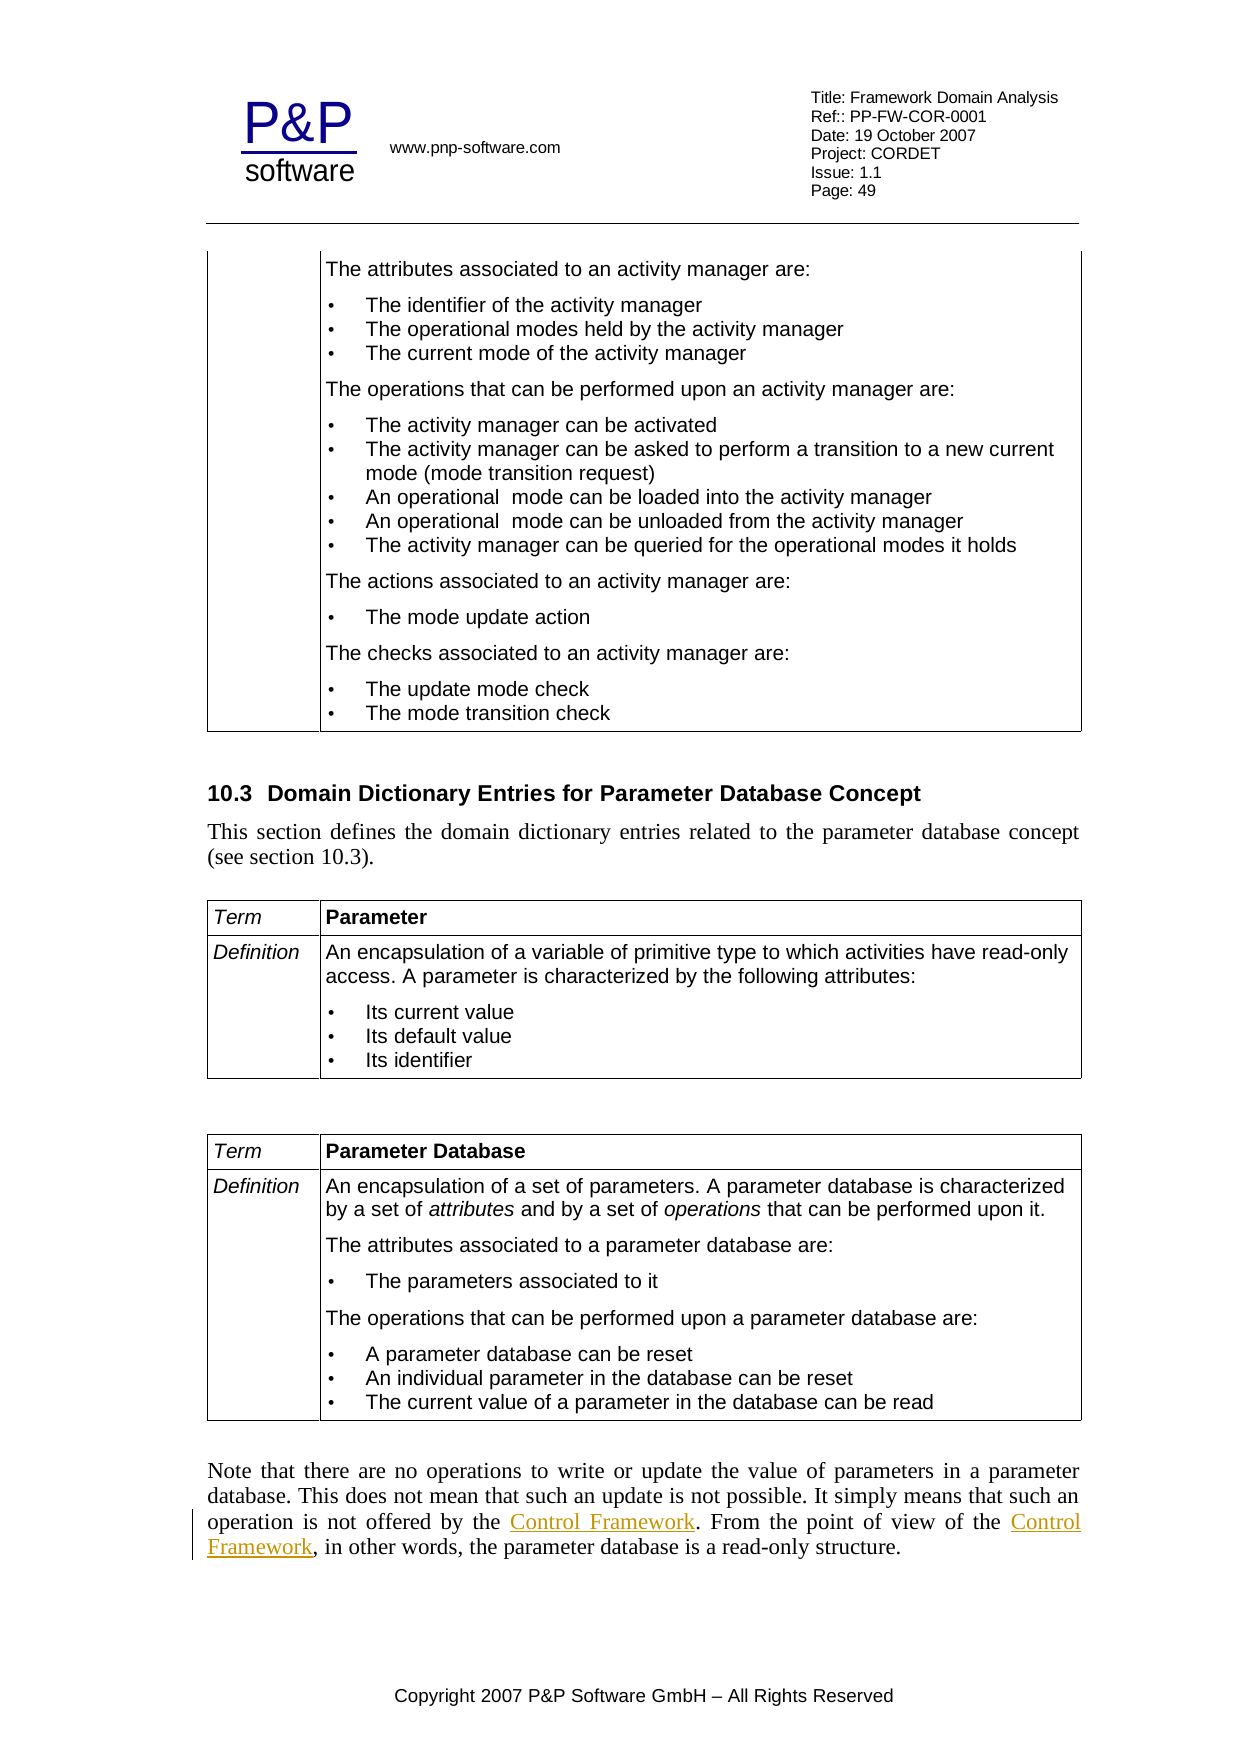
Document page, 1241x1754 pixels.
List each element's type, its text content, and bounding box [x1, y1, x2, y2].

table_header Parameter Database [321, 1135, 1081, 1169]
table_cell Definition [208, 1170, 319, 1420]
table_cell [208, 251, 319, 731]
text This section defines the domain dictionary entries related to the parameter database concept (see section 10.3). [207, 819, 1081, 870]
table_header Parameter [321, 901, 1081, 935]
text Note that there are no operations to write or update the value of parameters in a parameter database. This does not mean that such an update is not possible. It simply means that such an operation is not offered by the Control Framework. From the point of view of the Control Framework, in other words, the parameter database is a read-only structure. [207, 1458, 1081, 1560]
subtitle Domain Dictionary Entries for Parameter Database Concept [207, 781, 1081, 807]
table_header Term [208, 1135, 319, 1169]
table_cell The attributes associated to an activity manager are: The identifier of the activity manager The operational modes held by the activity manager The current mode of the activity manager The operations that can be performed upon an activity manager are: The activity manager can be activated The activity manager can be asked to perform a transition to a new current mode (mode transition request) An operational mode can be loaded into the activity manager An operational mode can be unloaded from the activity manager The activity manager can be queried for the operational modes it holds The actions associated to an activity manager are: The mode update action The checks associated to an activity manager are: The update mode check The mode transition check [321, 251, 1081, 731]
table_cell An encapsulation of a set of parameters. A parameter database is characterized by a set of attributes and by a set of operations that can be performed upon it. The attributes associated to a parameter database are: The parameters associated to it The operations that can be performed upon a parameter database are: A parameter database can be reset An individual parameter in the database can be reset The current value of a parameter in the database can be read [321, 1170, 1081, 1420]
table_header Term [208, 901, 319, 935]
table_cell An encapsulation of a variable of primitive type to which activities have read-only access. A parameter is characterized by the following attributes: Its current value Its default value Its identifier [321, 936, 1081, 1078]
table_cell Definition [208, 936, 319, 1078]
